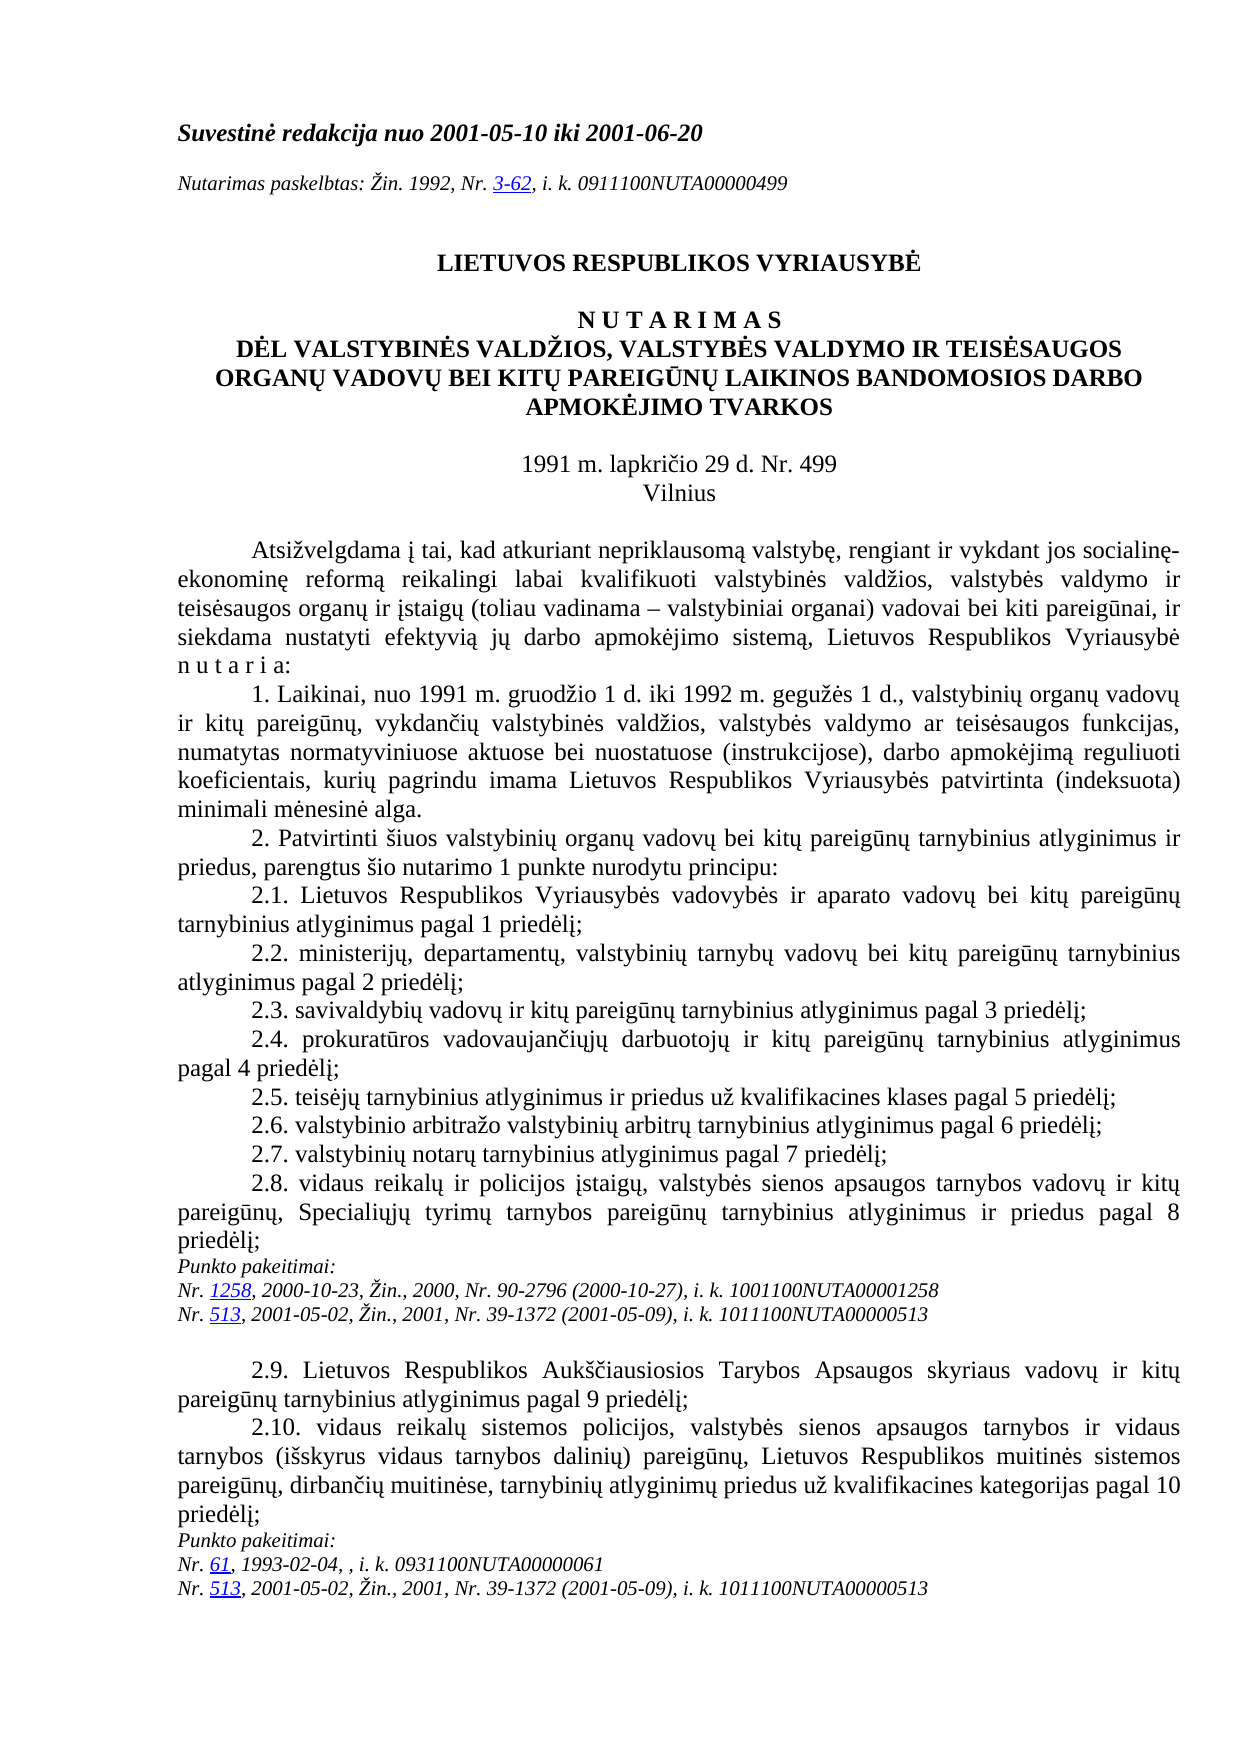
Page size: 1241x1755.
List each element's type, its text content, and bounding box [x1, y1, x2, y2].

text Punkto pakeitimai: [177, 1254, 1181, 1278]
text N U T A R I M A S [177, 305, 1181, 334]
text Nr. 61, 1993-02-04, , i. k. 0931100NUTA00000061 [177, 1552, 1181, 1576]
text 2. Patvirtinti šiuos valstybinių organų vadovų bei kitų pareigūnų tarnybinius atlyginimus ir priedus, parengtus šio nutarimo 1 punkte nurodytu principu: [177, 823, 1181, 880]
text Atsižvelgdama į tai, kad atkuriant nepriklausomą valstybę, rengiant ir vykdant jos socialinę-ekonominę reformą reikalingi labai kvalifikuoti valstybinės valdžios, valstybės valdymo ir teisėsaugos organų ir įstaigų (toliau vadinama – valstybiniai organai) vadovai bei kiti pareigūnai, ir siekdama nustatyti efektyvią jų darbo apmokėjimo sistemą, Lietuvos Respublikos Vyriausybė nutaria: [177, 535, 1181, 679]
text LIETUVOS RESPUBLIKOS VYRIAUSYBĖ [177, 248, 1181, 277]
text Nutarimas paskelbtas: Žin. 1992, Nr. 3-62, i. k. 0911100NUTA00000499 [177, 171, 1181, 195]
text 2.3. savivaldybių vadovų ir kitų pareigūnų tarnybinius atlyginimus pagal 3 priedėlį; [177, 995, 1181, 1024]
text Suvestinė redakcija nuo 2001-05-10 iki 2001-06-20 [177, 118, 1181, 147]
text 2.1. Lietuvos Respublikos Vyriausybės vadovybės ir aparato vadovų bei kitų pareigūnų tarnybinius atlyginimus pagal 1 priedėlį; [177, 880, 1181, 938]
text 2.9. Lietuvos Respublikos Aukščiausiosios Tarybos Apsaugos skyriaus vadovų ir kitų pareigūnų tarnybinius atlyginimus pagal 9 priedėlį; [177, 1355, 1181, 1412]
text 2.8. vidaus reikalų ir policijos įstaigų, valstybės sienos apsaugos tarnybos vadovų ir kitų pareigūnų, Specialiųjų tyrimų tarnybos pareigūnų tarnybinius atlyginimus ir priedus pagal 8 priedėlį; [177, 1168, 1181, 1254]
text 2.2. ministerijų, departamentų, valstybinių tarnybų vadovų bei kitų pareigūnų tarnybinius atlyginimus pagal 2 priedėlį; [177, 938, 1181, 995]
text Nr. 513, 2001-05-02, Žin., 2001, Nr. 39-1372 (2001-05-09), i. k. 1011100NUTA00000513 [177, 1576, 1181, 1600]
text DĖL VALSTYBINĖS VALDŽIOS, VALSTYBĖS VALDYMO IR TEISĖSAUGOS ORGANŲ VADOVŲ BEI KITŲ PAREIGŪNŲ LAIKINOS BANDOMOSIOS DARBO APMOKĖJIMO TVARKOS [177, 334, 1181, 420]
text 1. Laikinai, nuo 1991 m. gruodžio 1 d. iki 1992 m. gegužės 1 d., valstybinių organų vadovų ir kitų pareigūnų, vykdančių valstybinės valdžios, valstybės valdymo ar teisėsaugos funkcijas, numatytas normatyviniuose aktuose bei nuostatuose (instrukcijose), darbo apmokėjimą reguliuoti koeficientais, kurių pagrindu imama Lietuvos Respublikos Vyriausybės patvirtinta (indeksuota) minimali mėnesinė alga. [177, 679, 1181, 823]
text Punkto pakeitimai: [177, 1527, 1181, 1552]
text 2.7. valstybinių notarų tarnybinius atlyginimus pagal 7 priedėlį; [177, 1139, 1181, 1168]
text 1991 m. lapkričio 29 d. Nr. 499 [177, 449, 1181, 478]
text 2.6. valstybinio arbitražo valstybinių arbitrų tarnybinius atlyginimus pagal 6 priedėlį; [177, 1110, 1181, 1139]
text 2.5. teisėjų tarnybinius atlyginimus ir priedus už kvalifikacines klases pagal 5 priedėlį; [177, 1082, 1181, 1110]
text Vilnius [177, 478, 1181, 507]
text Nr. 1258, 2000-10-23, Žin., 2000, Nr. 90-2796 (2000-10-27), i. k. 1001100NUTA00001258 [177, 1278, 1181, 1302]
text Nr. 513, 2001-05-02, Žin., 2001, Nr. 39-1372 (2001-05-09), i. k. 1011100NUTA00000513 [177, 1302, 1181, 1326]
text 2.10. vidaus reikalų sistemos policijos, valstybės sienos apsaugos tarnybos ir vidaus tarnybos (išskyrus vidaus tarnybos dalinių) pareigūnų, Lietuvos Respublikos muitinės sistemos pareigūnų, dirbančių muitinėse, tarnybinių atlyginimų priedus už kvalifikacines kategorijas pagal 10 priedėlį; [177, 1412, 1181, 1527]
text 2.4. prokuratūros vadovaujančiųjų darbuotojų ir kitų pareigūnų tarnybinius atlyginimus pagal 4 priedėlį; [177, 1024, 1181, 1082]
